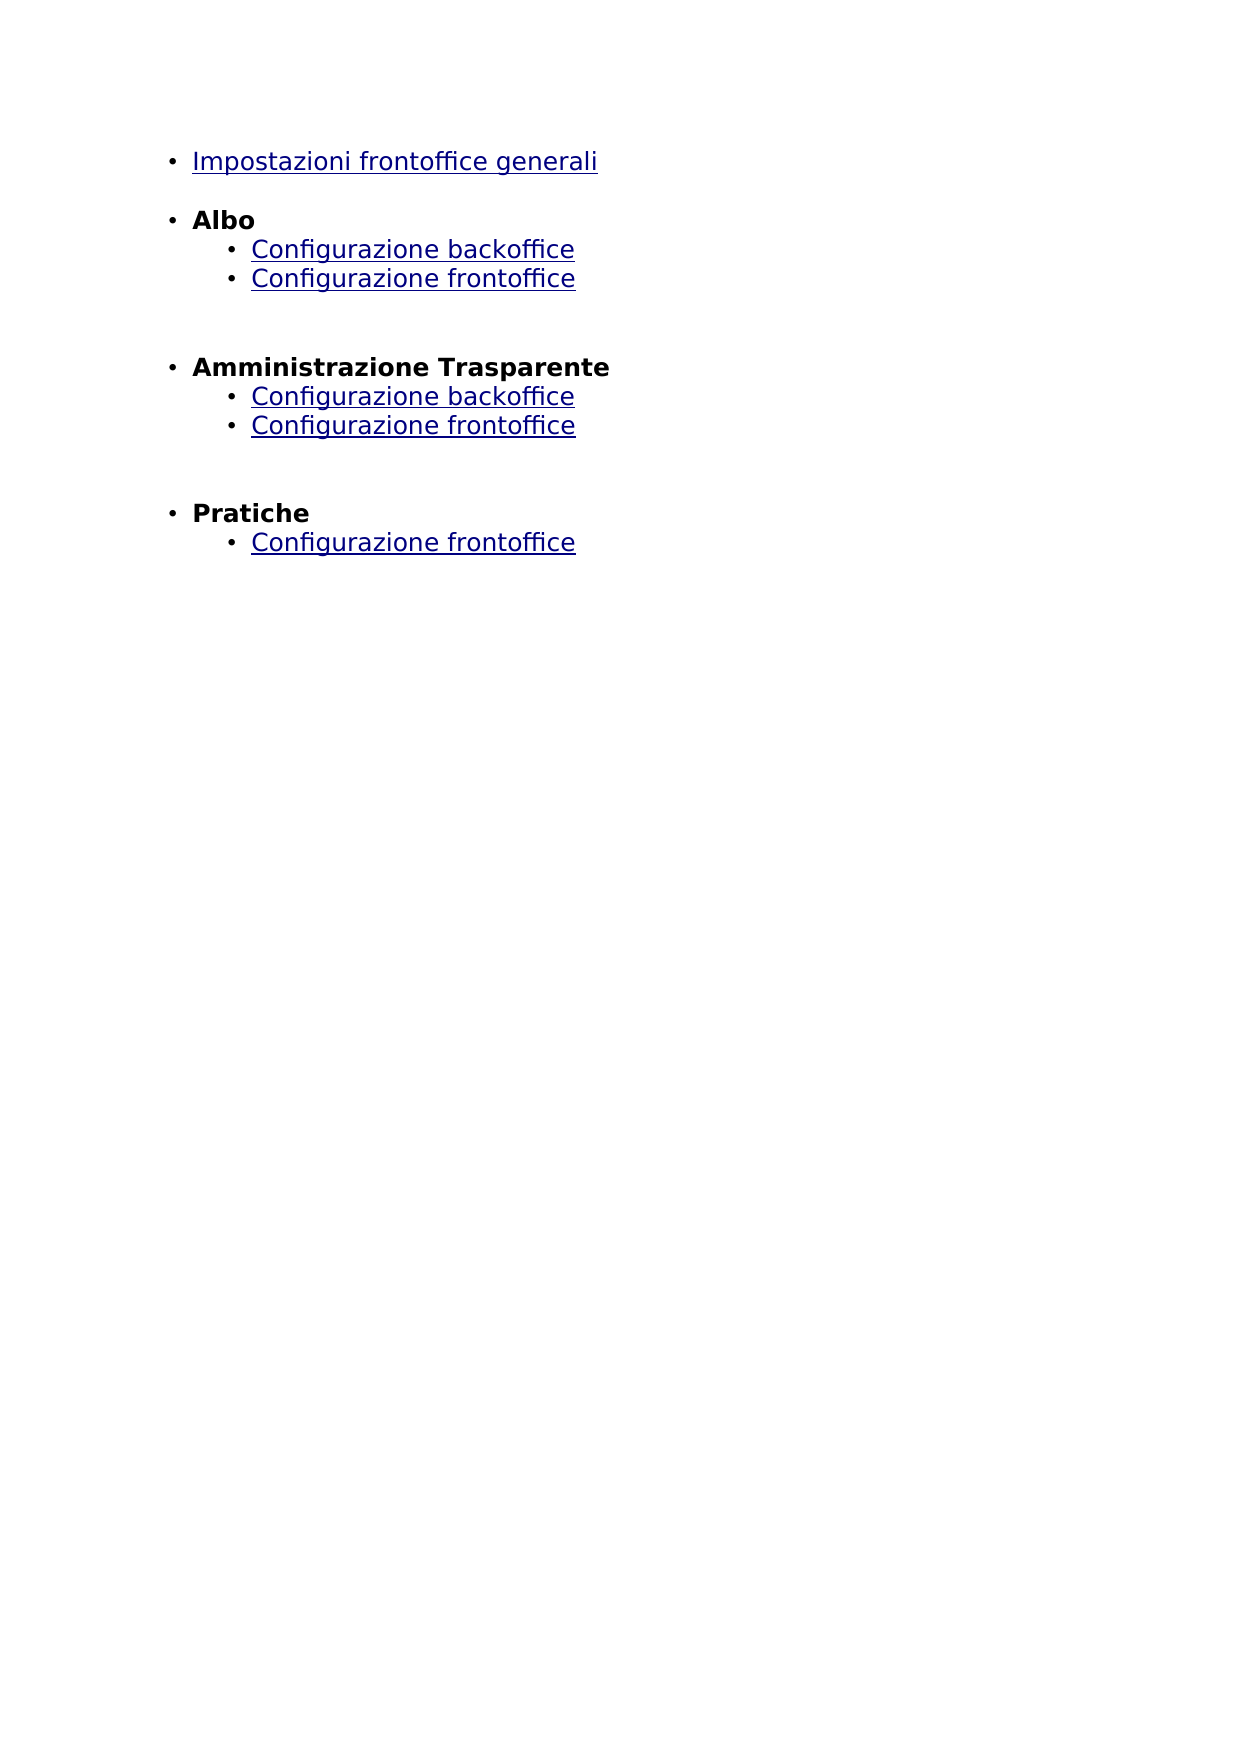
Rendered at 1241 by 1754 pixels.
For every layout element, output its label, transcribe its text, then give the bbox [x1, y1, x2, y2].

list Configurazione backoffice [236, 235, 1122, 264]
list Amministrazione Trasparente [177, 353, 1122, 382]
list Configurazione frontoffice [236, 528, 1122, 557]
list Albo [177, 206, 1122, 235]
list Pratiche [177, 499, 1122, 528]
list Configurazione backoffice [236, 382, 1122, 411]
list Configurazione frontoffice [236, 411, 1122, 440]
list Configurazione frontoffice [236, 264, 1122, 294]
list Impostazioni frontoffice generali [177, 148, 1122, 177]
